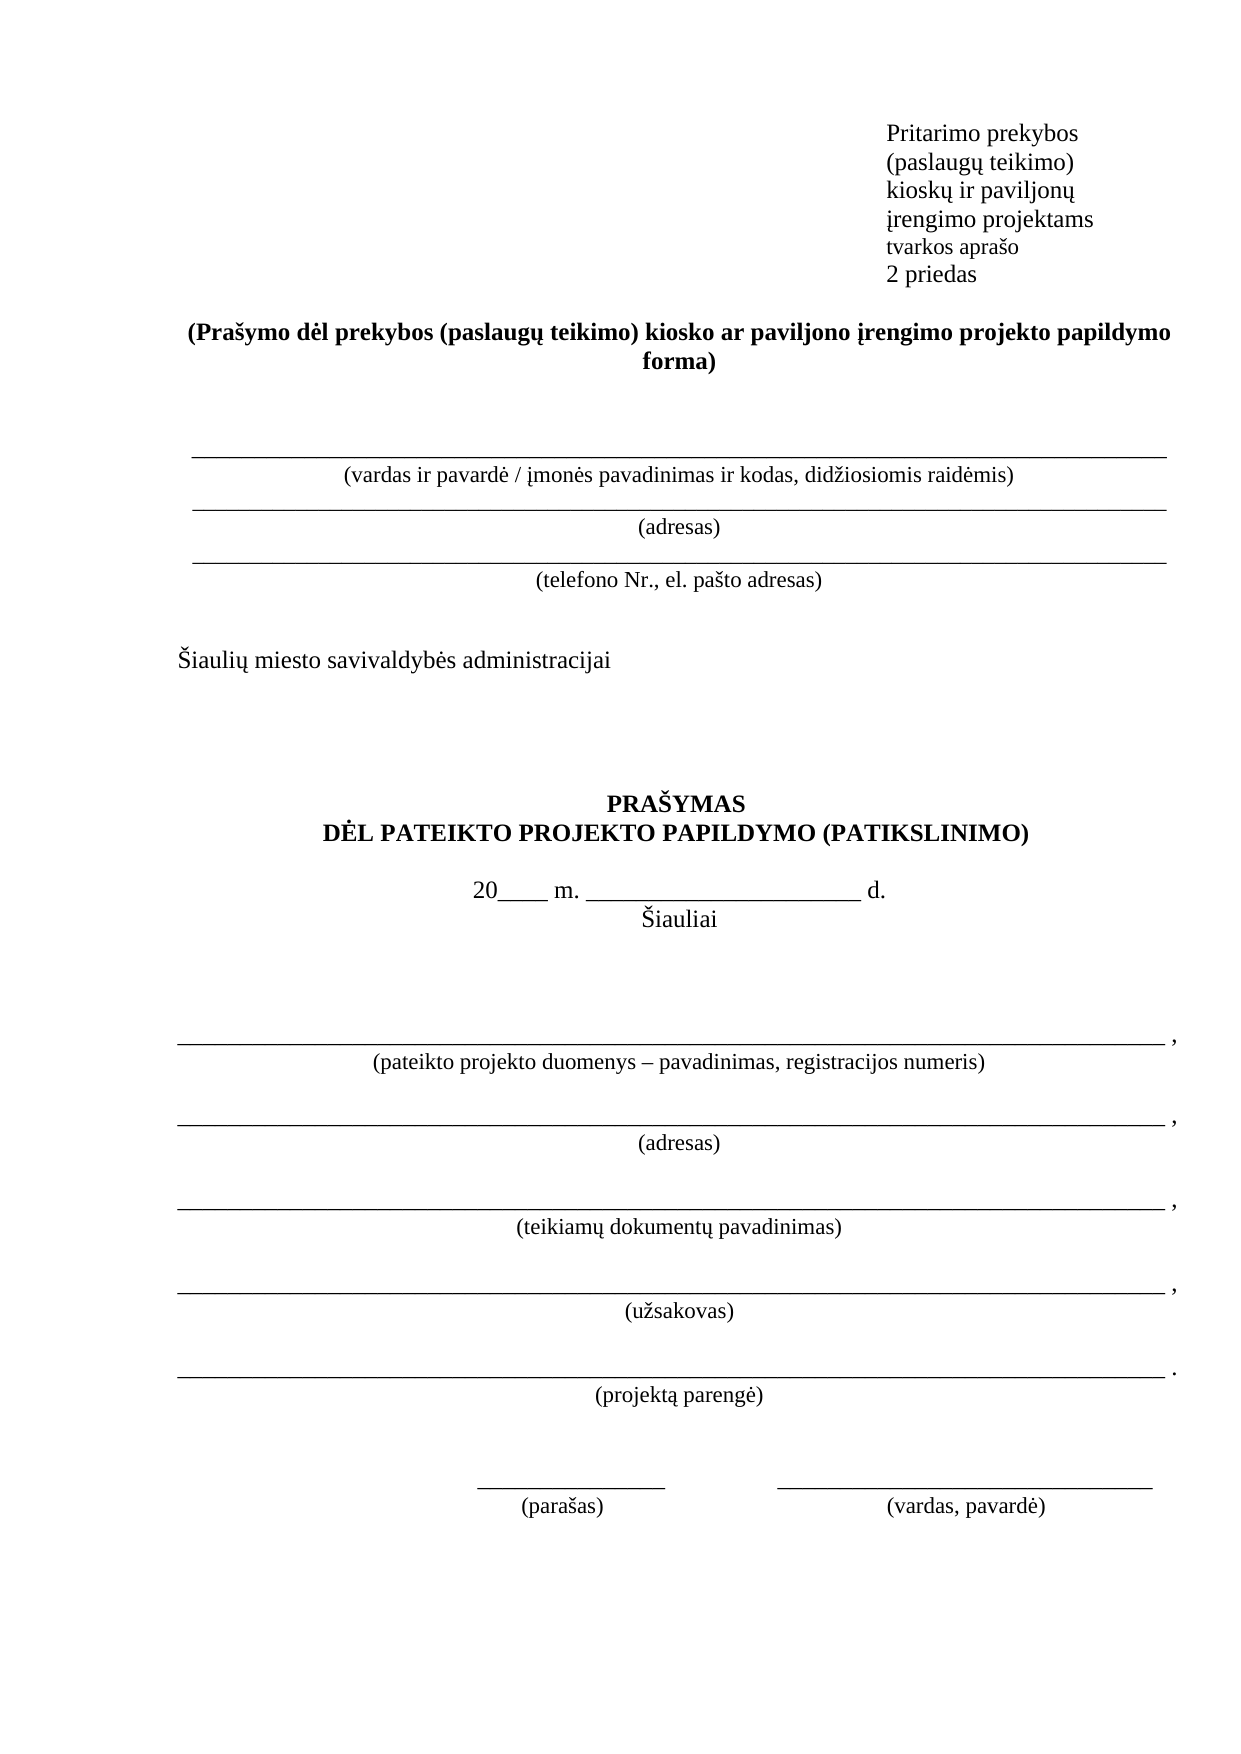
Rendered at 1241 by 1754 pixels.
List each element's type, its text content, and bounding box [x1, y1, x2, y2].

text DĖL PATEIKTO PROJEKTO PAPILDYMO (PATIKSLINIMO) [177, 818, 1181, 846]
text _____________________________________________________________________________________ [177, 487, 1181, 513]
text 2 priedas [886, 259, 1181, 288]
text _____________________________________________________________________________________ [177, 540, 1181, 566]
text (pateikto projekto duomenys – pavadinimas, registracijos numeris) [177, 1048, 1181, 1074]
text _______________ ______________________________ [177, 1463, 1181, 1492]
text (vardas ir pavardė / įmonės pavadinimas ir kodas, didžiosiomis raidėmis) [177, 461, 1181, 487]
text prašymas [177, 789, 1181, 818]
text 20____ m. ______________________ d. [177, 875, 1181, 904]
text tvarkos aprašo [886, 233, 1182, 259]
text (paslaugų teikimo) [886, 147, 1182, 176]
text Pritarimo prekybos [886, 118, 1182, 147]
text (parašas) (vardas, pavardė) [177, 1492, 1181, 1518]
text _______________________________________________________________________________ , [177, 1268, 1181, 1297]
text _______________________________________________________________________________ , [177, 1019, 1181, 1048]
text ______________________________________________________________________________ [177, 432, 1181, 461]
text (adresas) [177, 513, 1181, 540]
text _______________________________________________________________________________ , [177, 1100, 1181, 1129]
text (Prašymo dėl prekybos (paslaugų teikimo) kiosko ar paviljono įrengimo projekto papildymo forma) [177, 317, 1181, 374]
text (teikiamų dokumentų pavadinimas) [177, 1213, 1181, 1239]
text Šiauliai [177, 904, 1181, 933]
text _______________________________________________________________________________ , [177, 1184, 1181, 1213]
text _______________________________________________________________________________ . [177, 1352, 1181, 1381]
text (projektą parengė) [177, 1381, 1181, 1407]
text (telefono Nr., el. pašto adresas) [177, 566, 1181, 592]
text kioskų ir paviljonų [886, 176, 1182, 204]
text Šiaulių miesto savivaldybės administracijai [177, 645, 1181, 674]
text (užsakovas) [177, 1297, 1181, 1323]
text įrengimo projektams [886, 204, 1182, 233]
text (adresas) [177, 1129, 1181, 1156]
